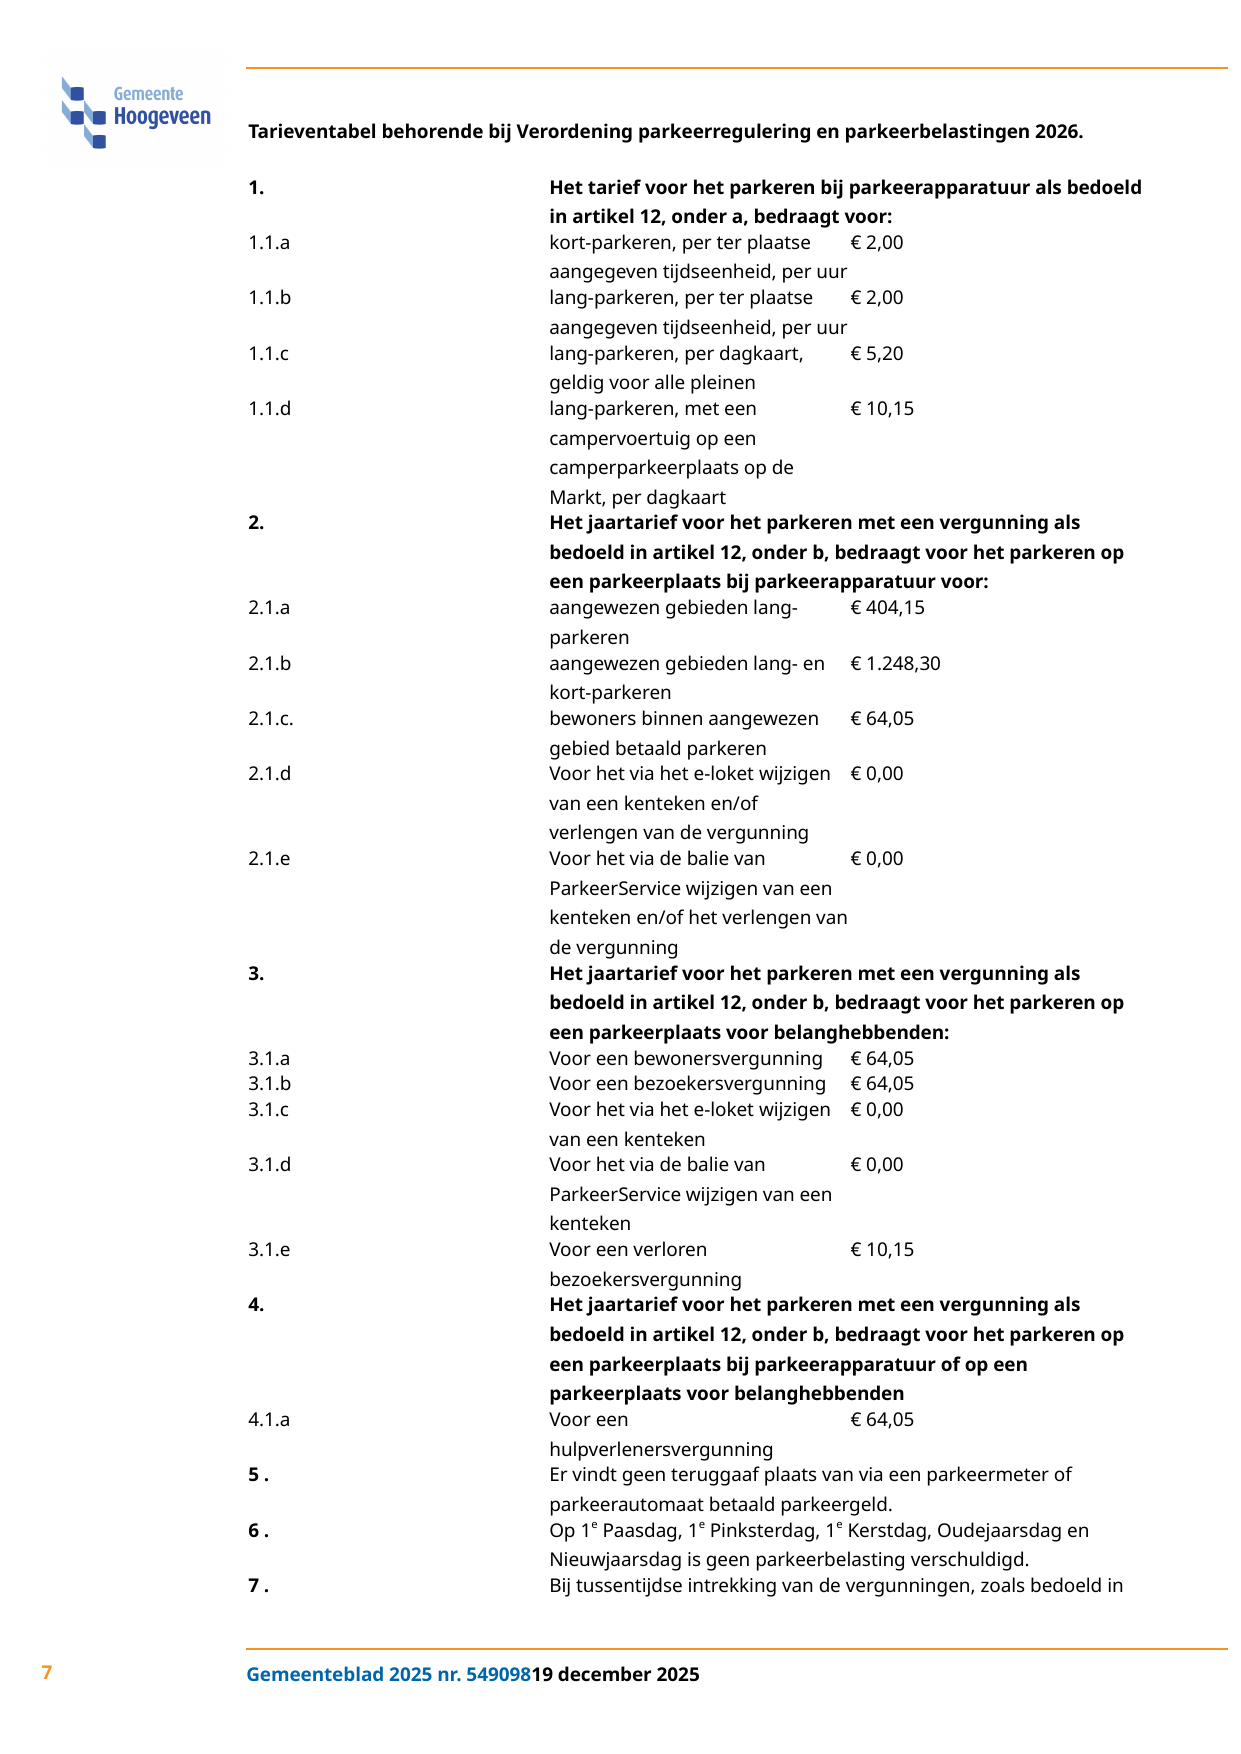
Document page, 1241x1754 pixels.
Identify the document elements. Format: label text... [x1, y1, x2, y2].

table_cell 2.1.e [248, 845, 549, 960]
table_cell € 0,00 [850, 845, 1152, 960]
table_cell € 10,15 [850, 395, 1152, 509]
table_cell 2.1.a [248, 595, 549, 650]
table_cell € 10,15 [850, 1236, 1152, 1292]
table_cell € 64,05 [850, 705, 1152, 760]
table_cell 2.1.b [248, 650, 549, 705]
table_cell 1.1.c [248, 340, 549, 395]
table_cell 4. [248, 1292, 549, 1406]
table_cell Bij tussentijdse intrekking van de vergunningen, zoals bedoeld in [549, 1572, 1152, 1598]
table_cell € 0,00 [850, 1151, 1152, 1236]
table_cell Voor het via de balie van ParkeerService wijzigen van een kenteken en/of het verlengen van de vergunning [549, 845, 850, 960]
table_cell 1.1.d [248, 395, 549, 509]
table_header 1. [248, 174, 549, 229]
picture [41, 47, 231, 172]
table_cell 1.1.a [248, 229, 549, 284]
table_cell 3.1.b [248, 1070, 549, 1096]
table_cell kort-parkeren, per ter plaatse aangegeven tijdseenheid, per uur [549, 229, 850, 284]
table_cell € 64,05 [850, 1406, 1152, 1461]
table_cell € 1.248,30 [850, 650, 1152, 705]
table_header Het tarief voor het parkeren bij parkeerapparatuur als bedoeld in artikel 12, onder a, bedraagt voor: [549, 174, 1152, 229]
table_cell Het jaartarief voor het parkeren met een vergunning als bedoeld in artikel 12, onder b, bedraagt voor het parkeren op een parkeerplaats voor belanghebbenden: [549, 960, 1152, 1045]
table_cell Het jaartarief voor het parkeren met een vergunning als bedoeld in artikel 12, onder b, bedraagt voor het parkeren op een parkeerplaats bij parkeerapparatuur of op een parkeerplaats voor belanghebbenden [549, 1292, 1152, 1406]
table_cell 6 . [248, 1517, 549, 1572]
table_cell lang-parkeren, per dagkaart, geldig voor alle pleinen [549, 340, 850, 395]
table_cell aangewezen gebieden lang-parkeren [549, 595, 850, 650]
table_cell 5 . [248, 1461, 549, 1517]
table_cell 3.1.a [248, 1045, 549, 1070]
table_cell 3.1.d [248, 1151, 549, 1236]
table_cell lang-parkeren, met een campervoertuig op een camperparkeerplaats op de Markt, per dagkaart [549, 395, 850, 509]
table_cell lang-parkeren, per ter plaatse aangegeven tijdseenheid, per uur [549, 285, 850, 340]
table_cell 4.1.a [248, 1406, 549, 1461]
table_cell aangewezen gebieden lang- en kort-parkeren [549, 650, 850, 705]
table_cell € 404,15 [850, 595, 1152, 650]
table_cell Het jaartarief voor het parkeren met een vergunning als bedoeld in artikel 12, onder b, bedraagt voor het parkeren op een parkeerplaats bij parkeerapparatuur voor: [549, 510, 1152, 594]
table_cell € 0,00 [850, 1096, 1152, 1151]
table_cell 3.1.c [248, 1096, 549, 1151]
table_cell 3. [248, 960, 549, 1045]
table_cell Voor het via het e-loket wijzigen van een kenteken [549, 1096, 850, 1151]
table_cell 1.1.b [248, 285, 549, 340]
table_cell 7 . [248, 1572, 549, 1598]
table_cell 2. [248, 510, 549, 594]
table_cell € 2,00 [850, 285, 1152, 340]
table_cell Op 1e Paasdag, 1e Pinksterdag, 1e Kerstdag, Oudejaarsdag en Nieuwjaarsdag is geen parkeerbelasting verschuldigd. [549, 1517, 1152, 1572]
table_cell 2.1.d [248, 760, 549, 845]
table_cell € 0,00 [850, 760, 1152, 845]
table_cell 2.1.c. [248, 705, 549, 760]
table_cell 3.1.e [248, 1236, 549, 1292]
table_cell € 64,05 [850, 1070, 1152, 1096]
table_cell bewoners binnen aangewezen gebied betaald parkeren [549, 705, 850, 760]
table_cell € 2,00 [850, 229, 1152, 284]
table_cell € 5,20 [850, 340, 1152, 395]
table_cell Er vindt geen teruggaaf plaats van via een parkeermeter of parkeerautomaat betaald parkeergeld. [549, 1461, 1152, 1517]
table_cell € 64,05 [850, 1045, 1152, 1070]
table_cell Voor een bewonersvergunning [549, 1045, 850, 1070]
table_cell Voor een hulpverlenersvergunning [549, 1406, 850, 1461]
table_cell Voor een bezoekersvergunning [549, 1070, 850, 1096]
table_cell Voor het via de balie van ParkeerService wijzigen van een kenteken [549, 1151, 850, 1236]
table_cell Voor het via het e-loket wijzigen van een kenteken en/of verlengen van de vergunning [549, 760, 850, 845]
table_cell Voor een verloren bezoekersvergunning [549, 1236, 850, 1292]
text Tarieventabel behorende bij Verordening parkeerregulering en parkeerbelastingen 2026. [248, 116, 1152, 144]
